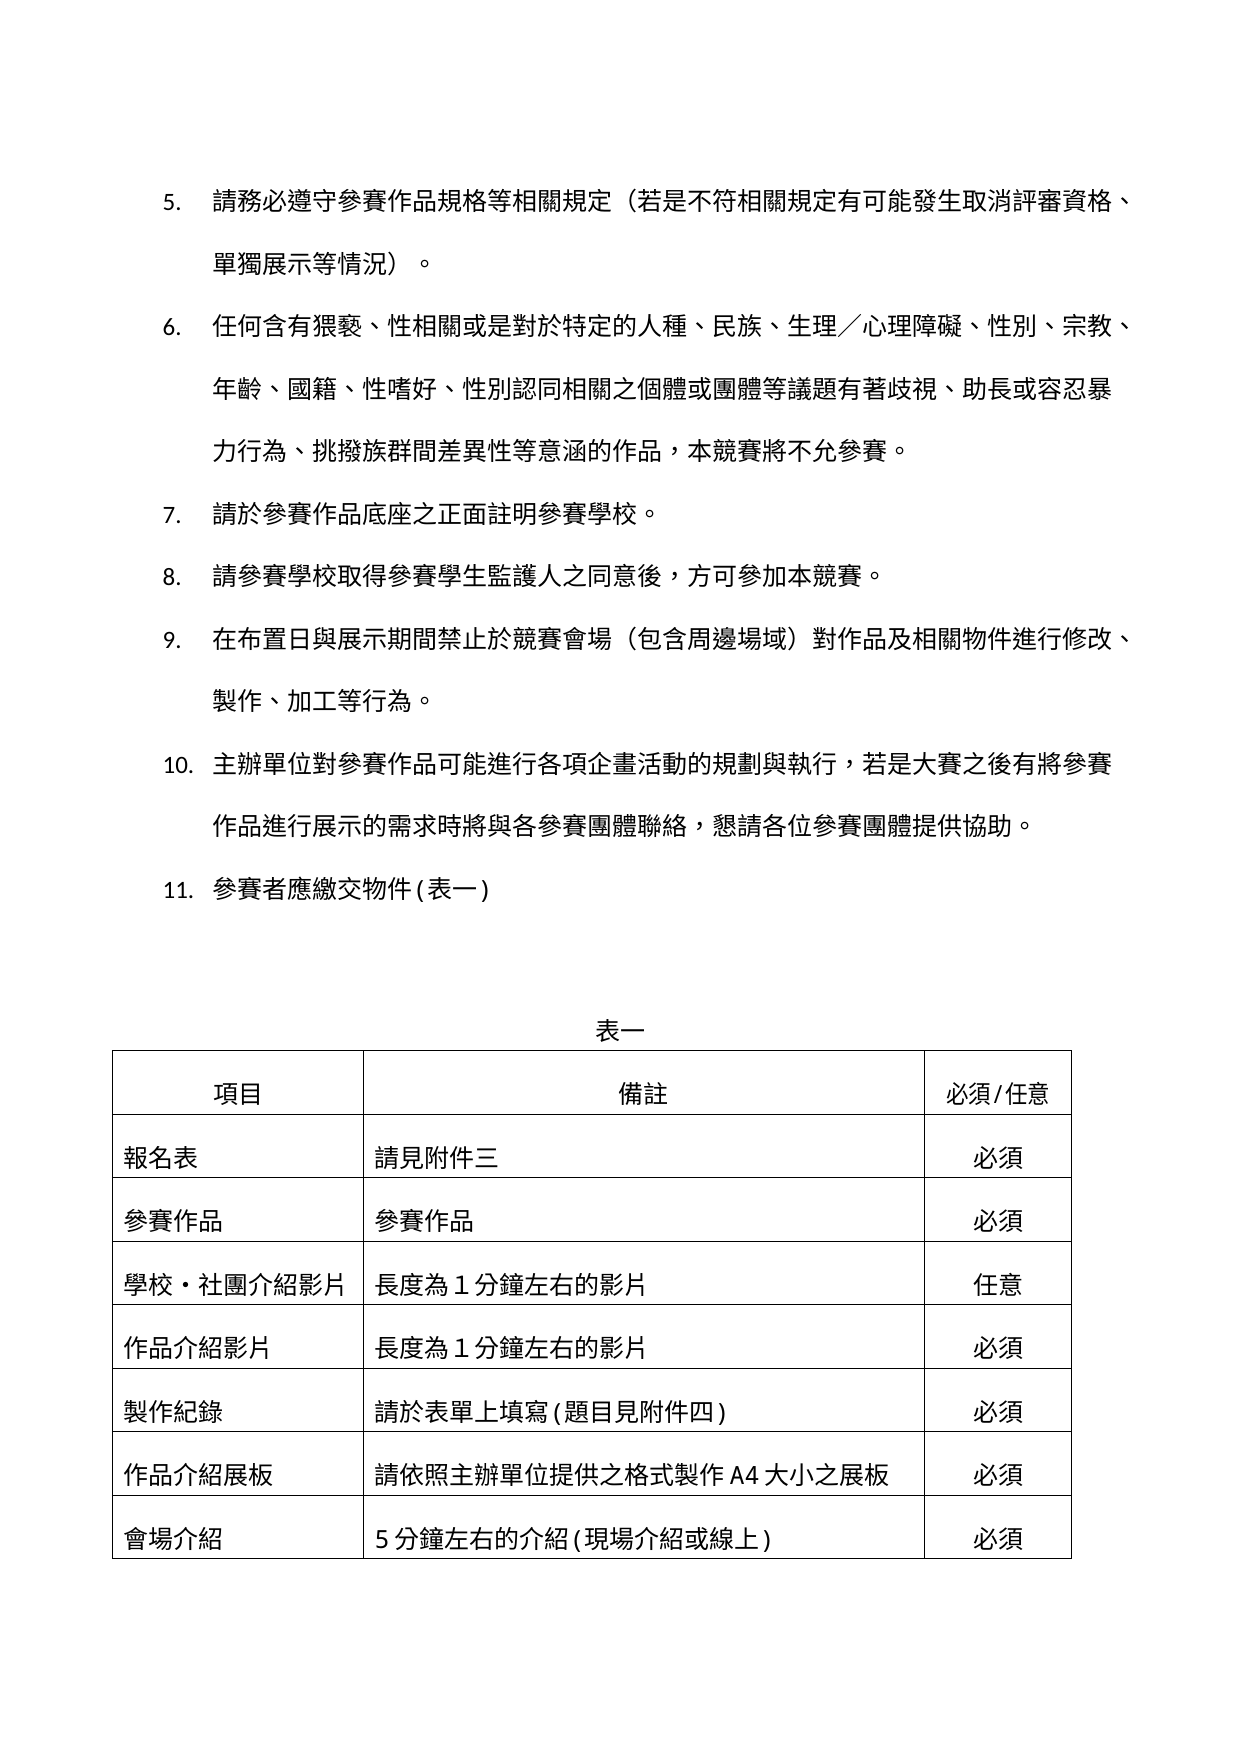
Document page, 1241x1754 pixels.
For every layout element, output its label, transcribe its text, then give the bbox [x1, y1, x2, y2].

table_cell 報名表 [113, 1115, 363, 1177]
table_cell 必須 [925, 1115, 1071, 1177]
list 請參賽學校取得參賽學生監護人之同意後，方可參加本競賽。 [162, 533, 1128, 596]
table_cell 長度為１分鐘左右的影片 [364, 1305, 924, 1368]
table_cell 作品介紹展板 [113, 1432, 363, 1495]
table_header 項目 [113, 1051, 363, 1113]
list 在布置日與展示期間禁止於競賽會場（包含周邊場域）對作品及相關物件進行修改、製作、加工等行為。 [162, 596, 1128, 721]
table_cell 必須 [925, 1178, 1071, 1241]
table_header 備註 [364, 1051, 924, 1113]
table_cell 必須 [925, 1496, 1071, 1558]
list 請於參賽作品底座之正面註明參賽學校。 [162, 471, 1128, 533]
list 主辦單位對參賽作品可能進行各項企畫活動的規劃與執行，若是大賽之後有將參賽作品進行展示的需求時將與各參賽團體聯絡，懇請各位參賽團體提供協助。 [162, 721, 1128, 846]
table_cell 5分鐘左右的介紹(現場介紹或線上) [364, 1496, 924, 1558]
table_cell 參賽作品 [364, 1178, 924, 1241]
table_cell 作品介紹影片 [113, 1305, 363, 1368]
table_cell 製作紀錄 [113, 1369, 363, 1431]
table_cell 請於表單上填寫(題目見附件四) [364, 1369, 924, 1431]
table_cell 長度為１分鐘左右的影片 [364, 1242, 924, 1304]
list 任何含有猥褻、性相關或是對於特定的人種、民族、生理／心理障礙、性別、宗教、年齡、國籍、性嗜好、性別認同相關之個體或團體等議題有著歧視、助長或容忍暴力行為、挑撥族群間差異性等意涵的作品，本競賽將不允參賽。 [162, 283, 1128, 471]
table_cell 會場介紹 [113, 1496, 363, 1558]
table_cell 學校・社團介紹影片 [113, 1242, 363, 1304]
list 請務必遵守參賽作品規格等相關規定（若是不符相關規定有可能發生取消評審資格、單獨展示等情況）。 [162, 158, 1128, 283]
table_cell 必須 [925, 1305, 1071, 1368]
list 參賽者應繳交物件(表一) [162, 846, 1128, 908]
table_cell 請見附件三 [364, 1115, 924, 1177]
table_cell 必須 [925, 1432, 1071, 1495]
table_cell 參賽作品 [113, 1178, 363, 1241]
table_cell 必須 [925, 1369, 1071, 1431]
table_header 必須/任意 [925, 1051, 1071, 1113]
text 表一 [112, 987, 1128, 1050]
table_cell 請依照主辦單位提供之格式製作A4大小之展板 [364, 1432, 924, 1495]
table_cell 任意 [925, 1242, 1071, 1304]
